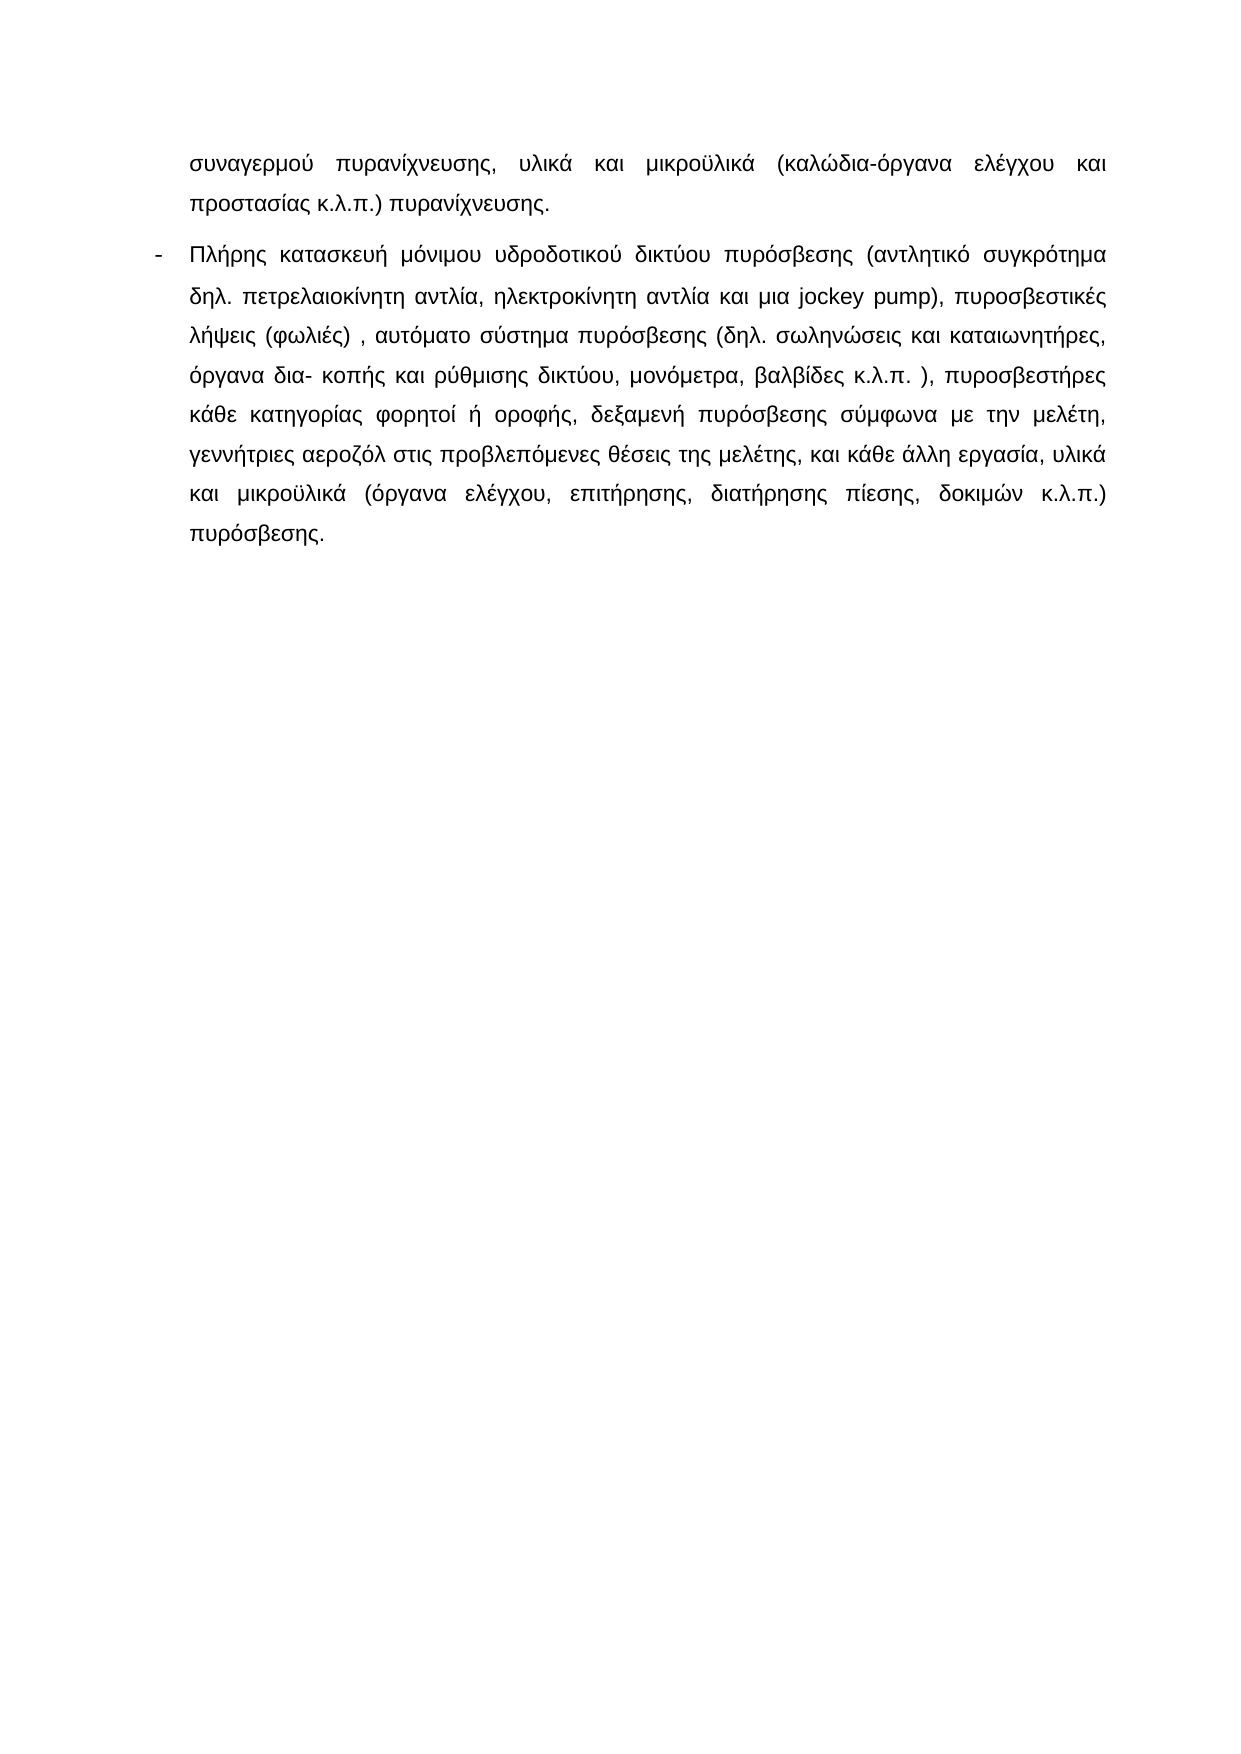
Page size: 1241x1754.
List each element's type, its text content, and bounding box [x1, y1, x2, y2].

list Πλήρης κατασκευή μόνιμου υδροδοτικού δικτύου πυρόσβεσης (αντλητικό συγκρότημα δηλ. πετρελαιοκίνητη αντλία, ηλεκτροκίνητη αντλία και μια jockey pump), πυροσβεστικές λήψεις (φωλιές) , αυτόματο σύστημα πυρόσβεσης (δηλ. σωληνώσεις και καταιωνητήρες, όργανα δια- κοπής και ρύθμισης δικτύου, μονόμετρα, βαλβίδες κ.λ.π. ), πυροσβεστήρες κάθε κατηγορίας φορητοί ή οροφής, δεξαμενή πυρόσβεσης σύμφωνα με την μελέτη, γεννήτριες αεροζόλ στις προβλεπόμενες θέσεις της μελέτης, και κάθε άλλη εργασία, υλικά και μικροϋλικά (όργανα ελέγχου, επιτήρησης, διατήρησης πίεσης, δοκιμών κ.λ.π.) πυρόσβεσης. [152, 241, 1107, 546]
list συναγερμού πυρανίχνευσης, υλικά και μικροϋλικά (καλώδια-όργανα ελέγχου και προστασίας κ.λ.π.) πυρανίχνευσης. [152, 150, 1107, 216]
